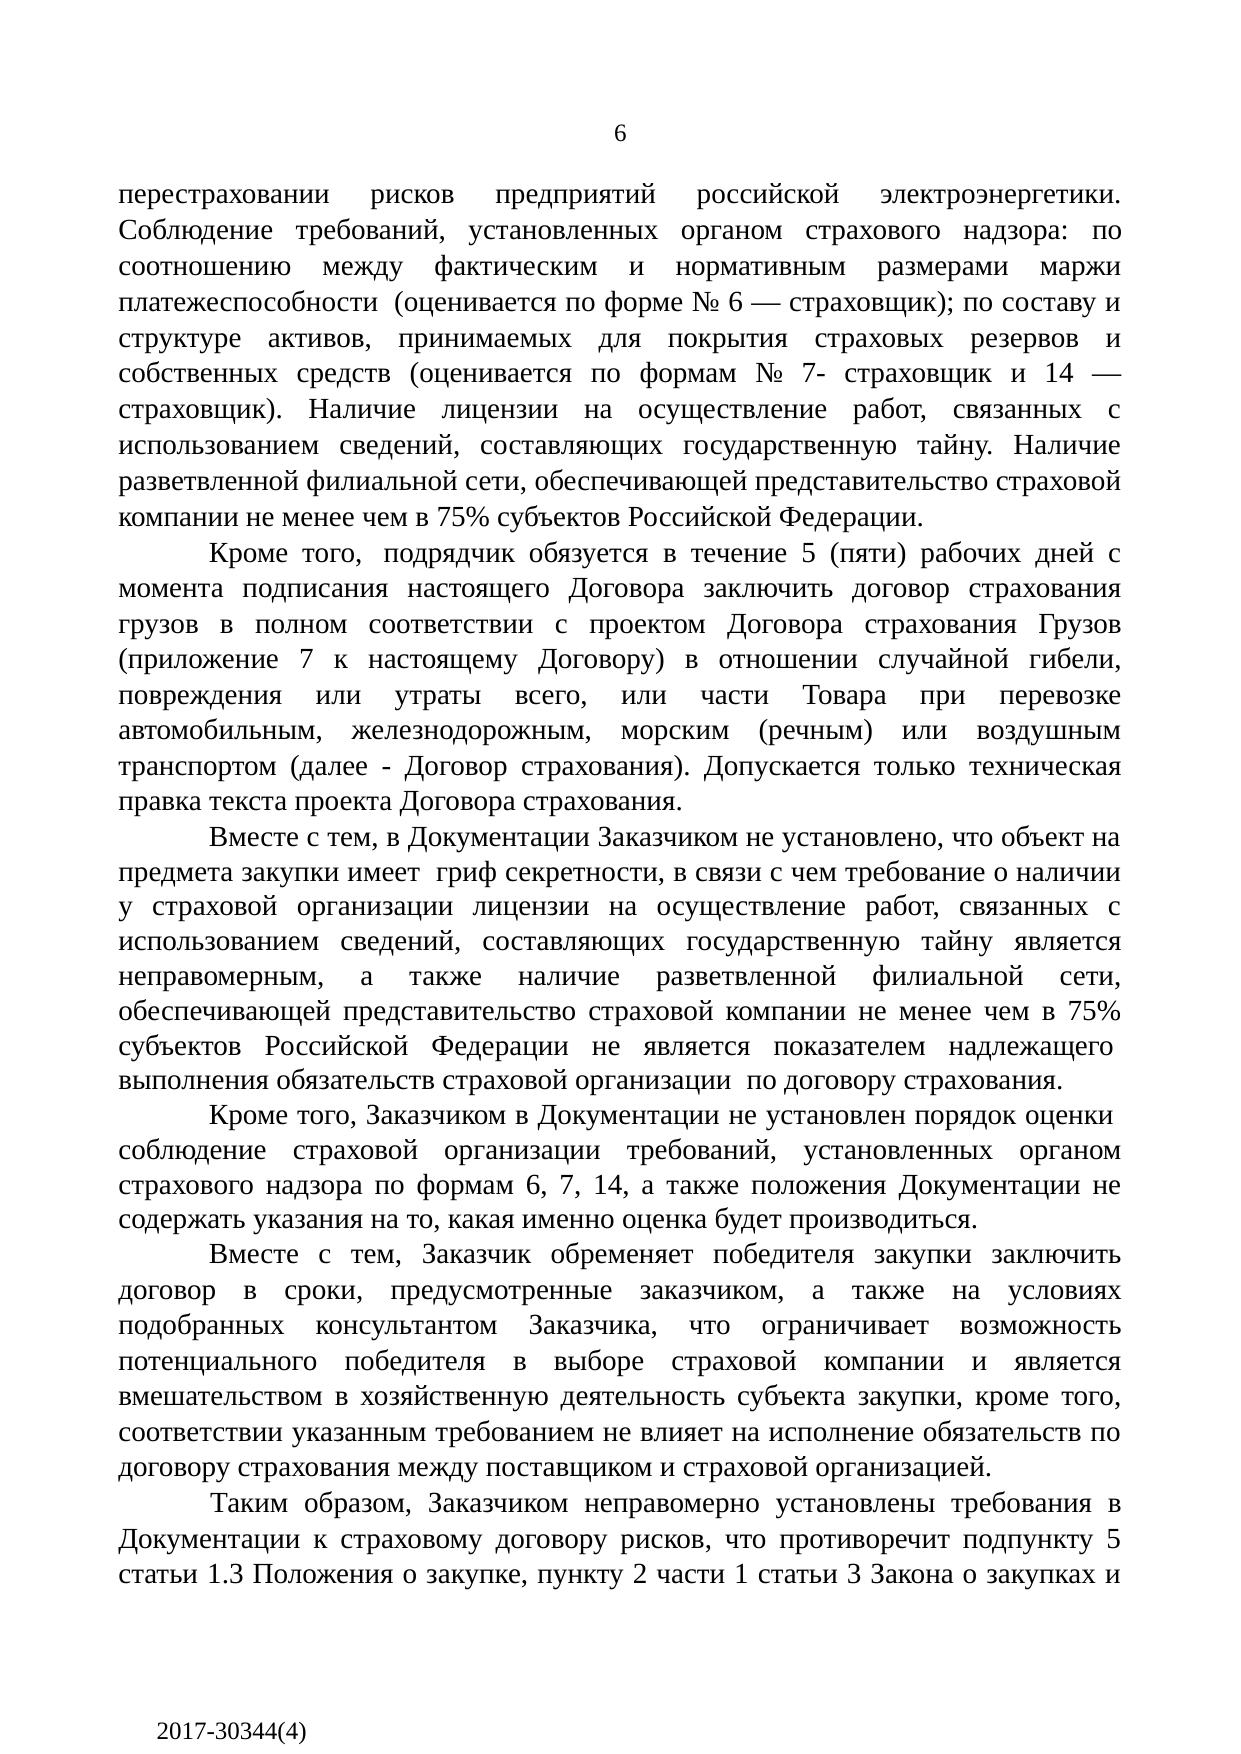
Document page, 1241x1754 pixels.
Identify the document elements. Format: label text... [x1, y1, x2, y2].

text Кроме того, Заказчиком в Документации не установлен порядок оценки соблюдение страховой организации требований, установленных органом страхового надзора по формам 6, 7, 14, а также положения Документации не содержать указания на то, какая именно оценка будет производиться. [118, 1097, 1122, 1235]
text Вместе с тем, в Документации Заказчиком не установлено, что объект на предмета закупки имеет гриф секретности, в связи с чем требование о наличии у страховой организации лицензии на осуществление работ, связанных с использованием сведений, составляющих государственную тайну является неправомерным, а также наличие разветвленной филиальной сети, обеспечивающей представительство страховой компании не менее чем в 75% субъектов Российской Федерации не является показателем надлежащего выполнения обязательств страховой организации по договору страхования. [118, 819, 1122, 1096]
text Таким образом, Заказчиком неправомерно установлены требования в Документации к страховому договору рисков, что противоречит подпункту 5 статьи 1.3 Положения о закупке, пункту 2 части 1 статьи 3 Закона о закупках и [118, 1485, 1122, 1590]
text перестраховании рисков предприятий российской электроэнергетики. Соблюдение требований, установленных органом страхового надзора: по соотношению между фактическим и нормативным размерами маржи платежеспособности (оценивается по форме № 6 — страховщик); по составу и структуре активов, принимаемых для покрытия страховых резервов и собственных средств (оценивается по формам № 7- страховщик и 14 — страховщик). Наличие лицензии на осуществление работ, связанных с использованием сведений, составляющих государственную тайну. Наличие разветвленной филиальной сети, обеспечивающей представительство страховой компании не менее чем в 75% субъектов Российской Федерации. [118, 176, 1122, 532]
text Вместе с тем, Заказчик обременяет победителя закупки заключить договор в сроки, предусмотренные заказчиком, а также на условиях подобранных консультантом Заказчика, что ограничивает возможность потенциального победителя в выборе страховой компании и является вмешательством в хозяйственную деятельность субъекта закупки, кроме того, соответствии указанным требованием не влияет на исполнение обязательств по договору страхования между поставщиком и страховой организацией. [118, 1236, 1122, 1483]
text Кроме того, подрядчик обязуется в течение 5 (пяти) рабочих дней с момента подписания настоящего Договора заключить договор страхования грузов в полном соответствии с проектом Договора страхования Грузов (приложение 7 к настоящему Договору) в отношении случайной гибели, повреждения или утраты всего, или части Товара при перевозке автомобильным, железнодорожным, морским (речным) или воздушным транспортом (далее - Договор страхования). Допускается только техническая правка текста проекта Договора страхования. [118, 535, 1122, 817]
